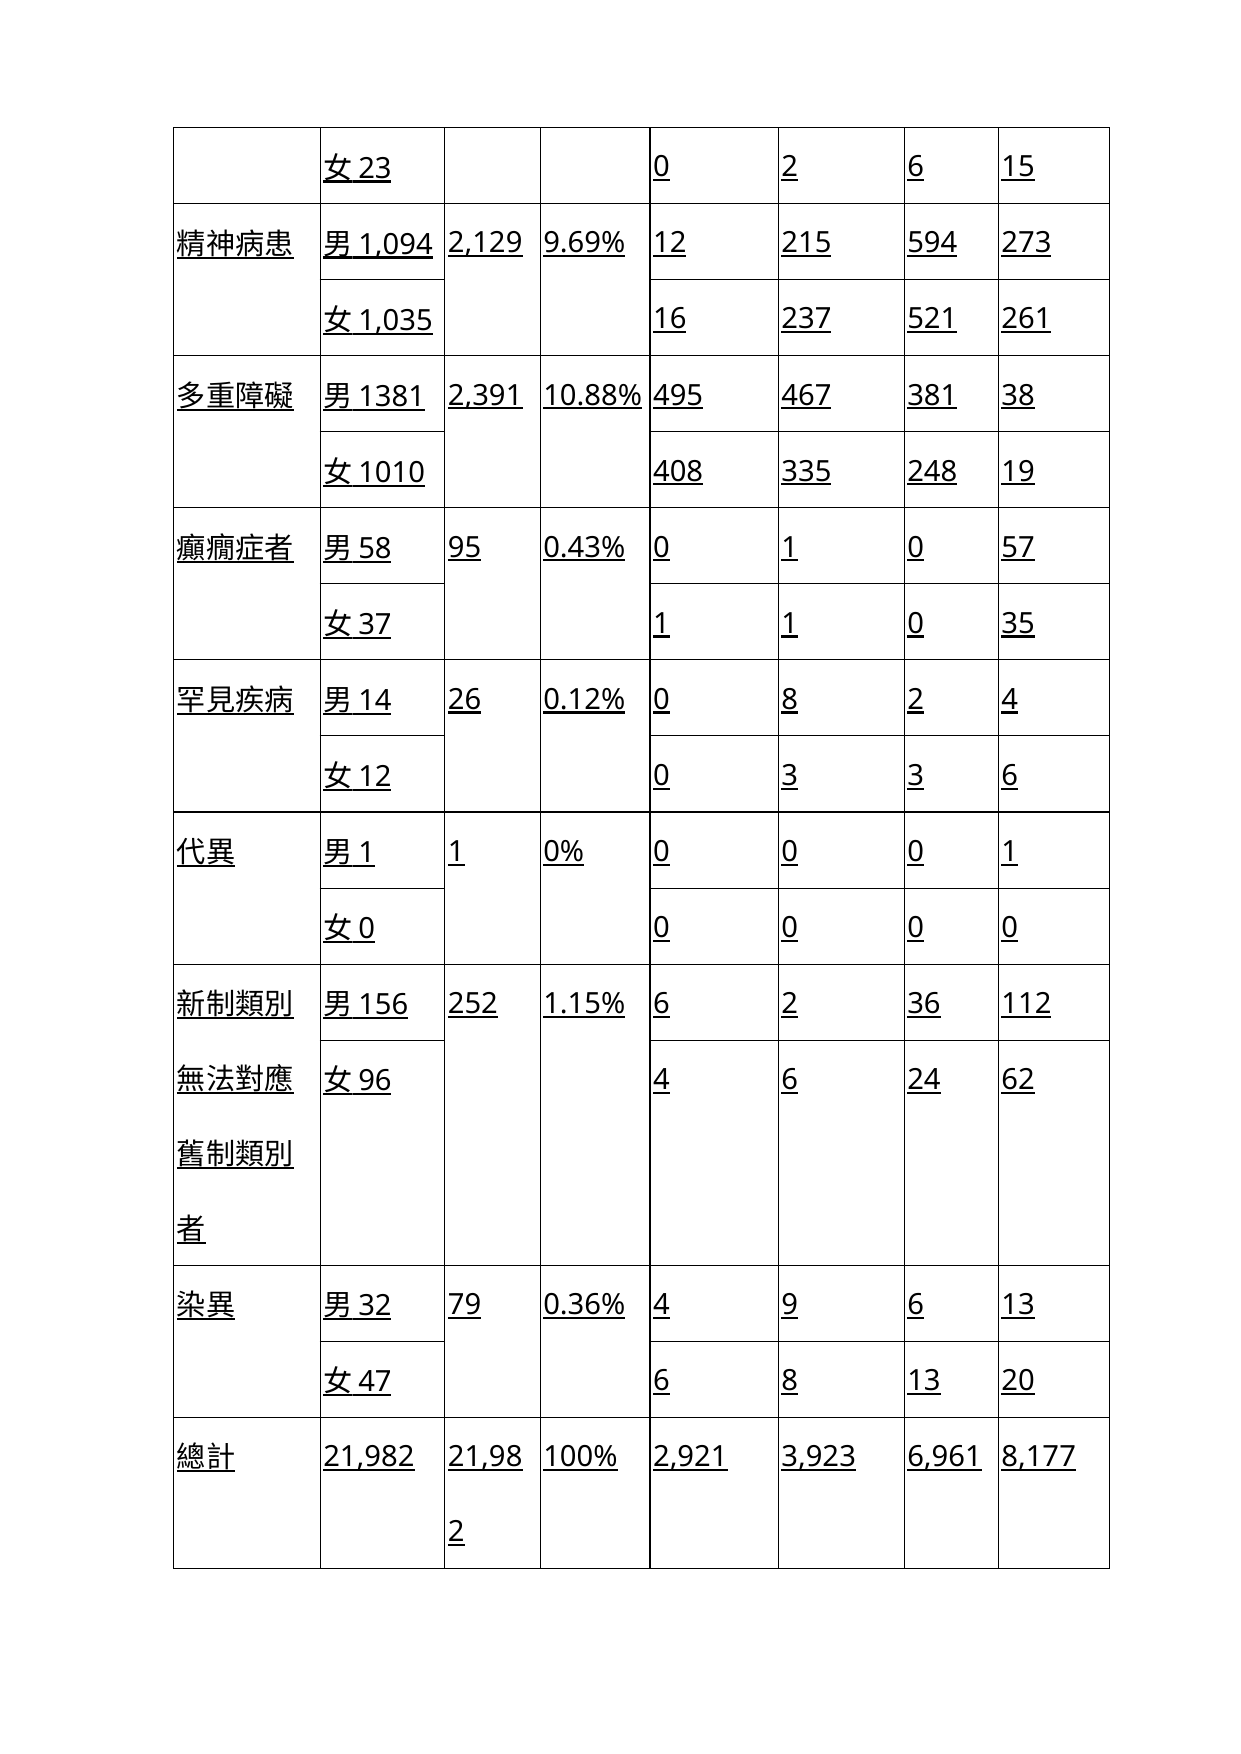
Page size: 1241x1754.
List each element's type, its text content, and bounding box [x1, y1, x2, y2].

table_cell 男1,094 [321, 204, 444, 279]
table_cell 女12 [321, 736, 444, 811]
table_cell 罕見疾病 [174, 660, 320, 811]
table_cell 95 [445, 508, 540, 659]
table_cell 112 [999, 965, 1109, 1039]
table_cell 男1 [321, 813, 444, 887]
table_cell 0 [905, 889, 998, 963]
table_cell 6 [999, 736, 1109, 811]
table_cell 335 [779, 432, 904, 507]
table_cell 2 [779, 965, 904, 1039]
table_cell 6 [905, 1266, 998, 1341]
table_cell 代異 [174, 813, 320, 963]
table_cell 0 [779, 889, 904, 963]
table_cell 染異 [174, 1266, 320, 1417]
table_cell 79 [445, 1266, 540, 1417]
table_cell 15 [999, 128, 1109, 203]
table_cell 4 [651, 1266, 778, 1341]
table_cell 女1,035 [321, 280, 444, 355]
table_cell 26 [445, 660, 540, 811]
table_cell 0.12% [541, 660, 649, 811]
table_cell 273 [999, 204, 1109, 279]
table_cell 4 [651, 1041, 778, 1264]
table_cell 6 [779, 1041, 904, 1264]
table_cell 12 [651, 204, 778, 279]
table_cell [445, 128, 540, 203]
table_cell 女0 [321, 889, 444, 963]
table_cell 1.15% [541, 965, 649, 1264]
table_cell 1 [999, 813, 1109, 887]
table_cell 62 [999, 1041, 1109, 1264]
table_cell 3 [779, 736, 904, 811]
table_cell 13 [905, 1342, 998, 1417]
table_cell 4 [999, 660, 1109, 735]
table_cell 2,921 [651, 1418, 778, 1568]
table_cell 100% [541, 1418, 649, 1568]
table_cell 新制類別無法對應舊制類別者 [174, 965, 320, 1264]
table_cell 19 [999, 432, 1109, 507]
table_cell 0 [651, 736, 778, 811]
table_cell 2 [779, 128, 904, 203]
table_cell 6 [651, 1342, 778, 1417]
table_cell 8 [779, 660, 904, 735]
table_cell 男14 [321, 660, 444, 735]
table_cell 495 [651, 356, 778, 431]
table_cell 38 [999, 356, 1109, 431]
table_cell 35 [999, 584, 1109, 659]
table_cell 1 [779, 584, 904, 659]
table_cell 13 [999, 1266, 1109, 1341]
table_cell 21,982 [445, 1418, 540, 1568]
table_cell [541, 128, 649, 203]
table_cell 0 [651, 660, 778, 735]
table_cell 1 [651, 584, 778, 659]
table_cell 0 [651, 128, 778, 203]
table_cell 9 [779, 1266, 904, 1341]
table_cell 女23 [321, 128, 444, 203]
table_cell 男156 [321, 965, 444, 1039]
table_cell 女1010 [321, 432, 444, 507]
table_cell 261 [999, 280, 1109, 355]
table_cell 24 [905, 1041, 998, 1264]
table_cell 癲癇症者 [174, 508, 320, 659]
table_cell 多重障礙 [174, 356, 320, 507]
table_cell 8 [779, 1342, 904, 1417]
table_cell 0 [651, 889, 778, 963]
table_cell 10.88% [541, 356, 649, 507]
table_cell 594 [905, 204, 998, 279]
table_cell 408 [651, 432, 778, 507]
table_cell [174, 128, 320, 203]
table_cell 16 [651, 280, 778, 355]
table_cell 6 [905, 128, 998, 203]
table_cell 248 [905, 432, 998, 507]
table_cell 女37 [321, 584, 444, 659]
table_cell 252 [445, 965, 540, 1264]
table_cell 0.36% [541, 1266, 649, 1417]
table_cell 2,391 [445, 356, 540, 507]
table_cell 215 [779, 204, 904, 279]
table_cell 3,923 [779, 1418, 904, 1568]
table_cell 0 [999, 889, 1109, 963]
table_cell 2,129 [445, 204, 540, 355]
table_cell 1 [779, 508, 904, 583]
table_cell 467 [779, 356, 904, 431]
table_cell 0.43% [541, 508, 649, 659]
table_cell 36 [905, 965, 998, 1039]
table_cell 521 [905, 280, 998, 355]
table_cell 0 [905, 508, 998, 583]
table_cell 0 [905, 584, 998, 659]
table_cell 男58 [321, 508, 444, 583]
table_cell 精神病患 [174, 204, 320, 355]
table_cell 9.69% [541, 204, 649, 355]
table_cell 21,982 [321, 1418, 444, 1568]
table_cell 20 [999, 1342, 1109, 1417]
table_cell 6,961 [905, 1418, 998, 1568]
table_cell 0 [651, 813, 778, 887]
table_cell 2 [905, 660, 998, 735]
table_cell 總計 [174, 1418, 320, 1568]
table_cell 男1381 [321, 356, 444, 431]
table_cell 女47 [321, 1342, 444, 1417]
table_cell 6 [651, 965, 778, 1039]
table_cell 0 [905, 813, 998, 887]
table_cell 381 [905, 356, 998, 431]
table_cell 0 [779, 813, 904, 887]
table_cell 3 [905, 736, 998, 811]
table_cell 8,177 [999, 1418, 1109, 1568]
table_cell 0% [541, 813, 649, 963]
table_cell 1 [445, 813, 540, 963]
table_cell 57 [999, 508, 1109, 583]
table_cell 237 [779, 280, 904, 355]
table_cell 男32 [321, 1266, 444, 1341]
table_cell 0 [651, 508, 778, 583]
table_cell 女96 [321, 1041, 444, 1264]
